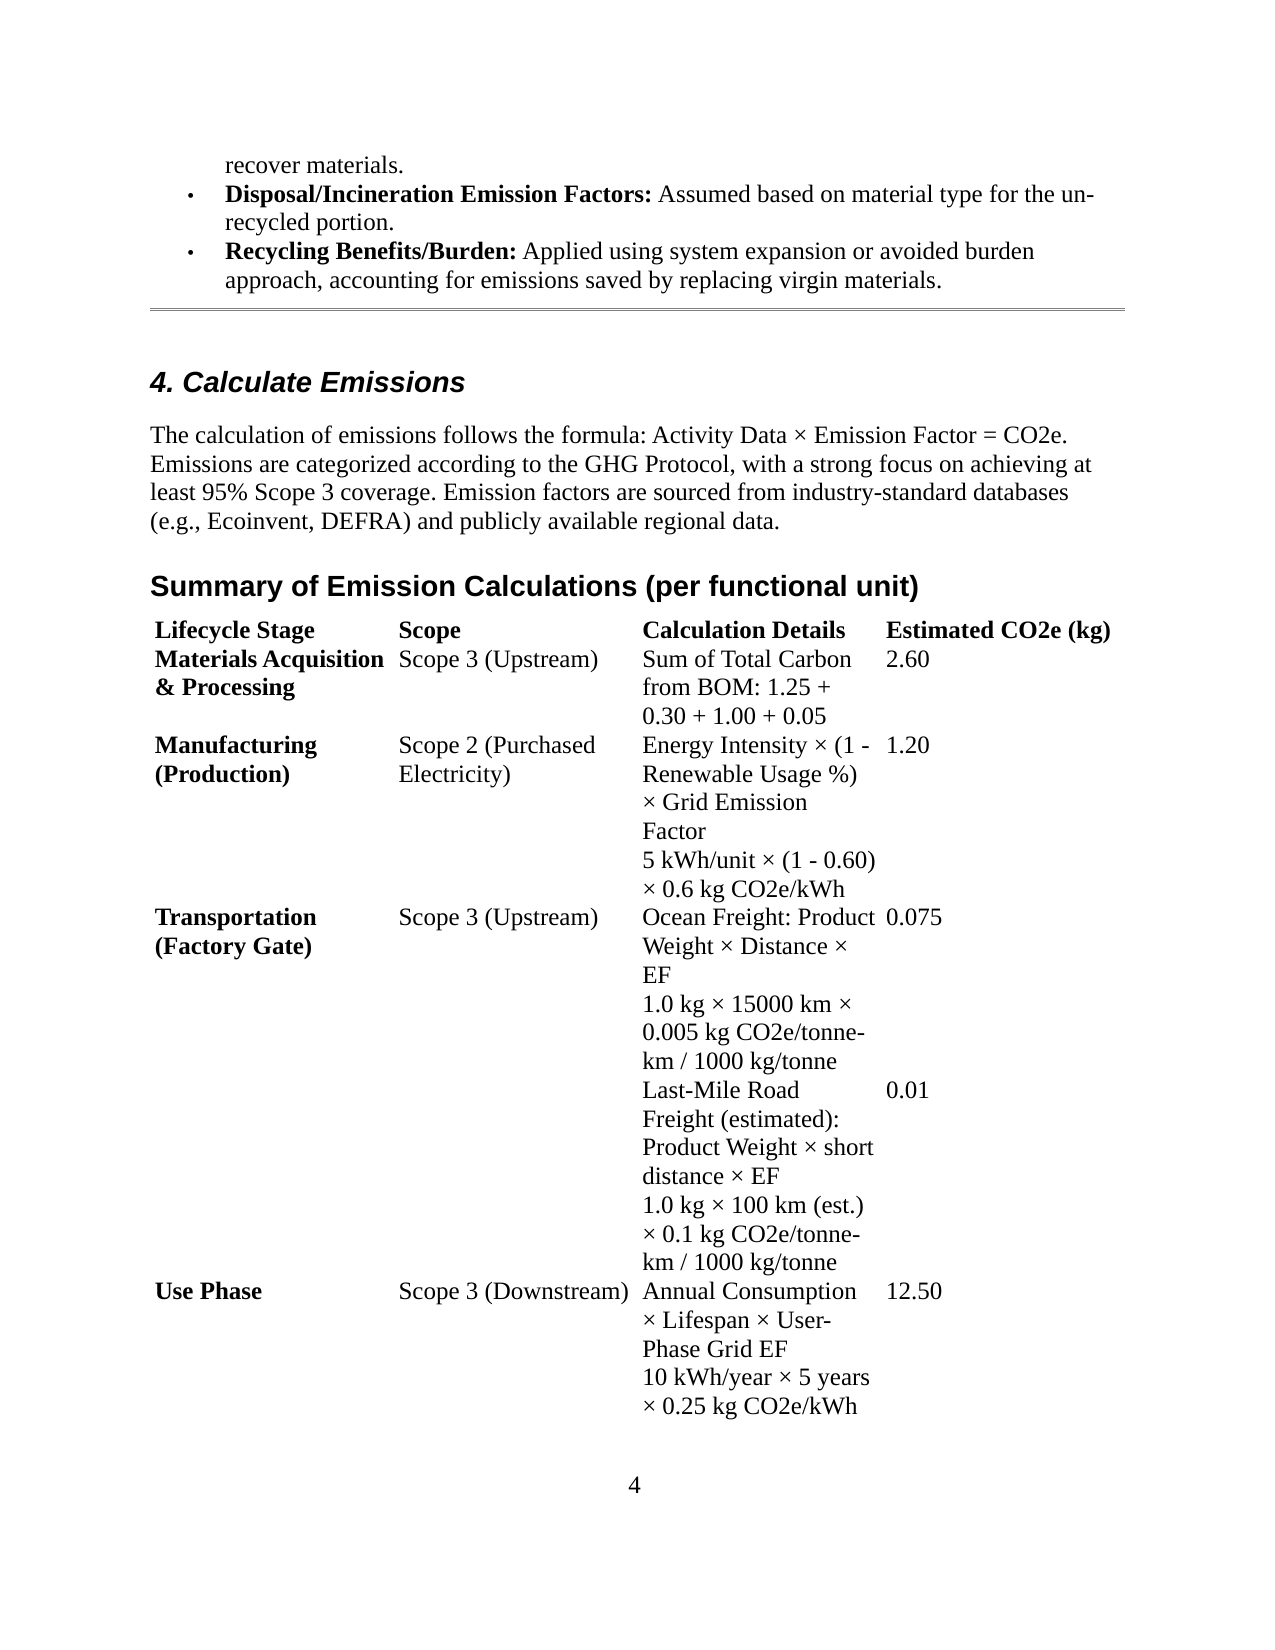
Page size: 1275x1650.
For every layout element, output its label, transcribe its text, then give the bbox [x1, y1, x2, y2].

table_header Scope [394, 615, 637, 644]
table_cell 1.20 [881, 730, 1125, 902]
table_cell 0.01 [881, 1075, 1125, 1276]
table_cell Scope 3 (Upstream) [394, 903, 637, 1276]
table_cell Transportation (Factory Gate) [150, 903, 394, 1276]
table_cell Last-Mile Road Freight (estimated): Product Weight × short distance × EF 1.0 kg × 100 km (est.) × 0.1 kg CO2e/tonne-km / 1000 kg/tonne [638, 1075, 881, 1276]
table_cell Ocean Freight: Product Weight × Distance × EF 1.0 kg × 15000 km × 0.005 kg CO2e/tonne-km / 1000 kg/tonne [638, 903, 881, 1075]
table_cell Scope 2 (Purchased Electricity) [394, 730, 637, 902]
text The calculation of emissions follows the formula: Activity Data × Emission Factor = CO2e. Emissions are categorized according to the GHG Protocol, with a strong focus on achieving at least 95% Scope 3 coverage. Emission factors are sourced from industry-standard databases (e.g., Ecoinvent, DEFRA) and publicly available regional data. [150, 420, 1125, 535]
subtitle 4. Calculate Emissions [150, 365, 1125, 398]
table_header Lifecycle Stage [150, 615, 394, 644]
list Recycling Benefits/Burden: Applied using system expansion or avoided burden approach, accounting for emissions saved by replacing virgin materials. [187, 236, 1125, 294]
table_cell Energy Intensity × (1 - Renewable Usage %) × Grid Emission Factor 5 kWh/unit × (1 - 0.60) × 0.6 kg CO2e/kWh [638, 730, 881, 902]
table_header Estimated CO2e (kg) [881, 615, 1125, 644]
list recover materials. [187, 150, 1125, 179]
table_cell 2.60 [881, 644, 1125, 730]
table_cell 0.075 [881, 903, 1125, 1075]
table_cell Scope 3 (Downstream) [394, 1276, 637, 1420]
table_cell 12.50 [881, 1276, 1125, 1420]
table_cell Sum of Total Carbon from BOM: 1.25 + 0.30 + 1.00 + 0.05 [638, 644, 881, 730]
table_cell Materials Acquisition & Processing [150, 644, 394, 730]
table_cell Use Phase [150, 1276, 394, 1420]
list Disposal/Incineration Emission Factors: Assumed based on material type for the un-recycled portion. [187, 179, 1125, 236]
subtitle Summary of Emission Calculations (per functional unit) [150, 569, 1125, 602]
table_cell Manufacturing (Production) [150, 730, 394, 902]
table_cell Scope 3 (Upstream) [394, 644, 637, 730]
table_cell Annual Consumption × Lifespan × User-Phase Grid EF 10 kWh/year × 5 years × 0.25 kg CO2e/kWh [638, 1276, 881, 1420]
table_header Calculation Details [638, 615, 881, 644]
